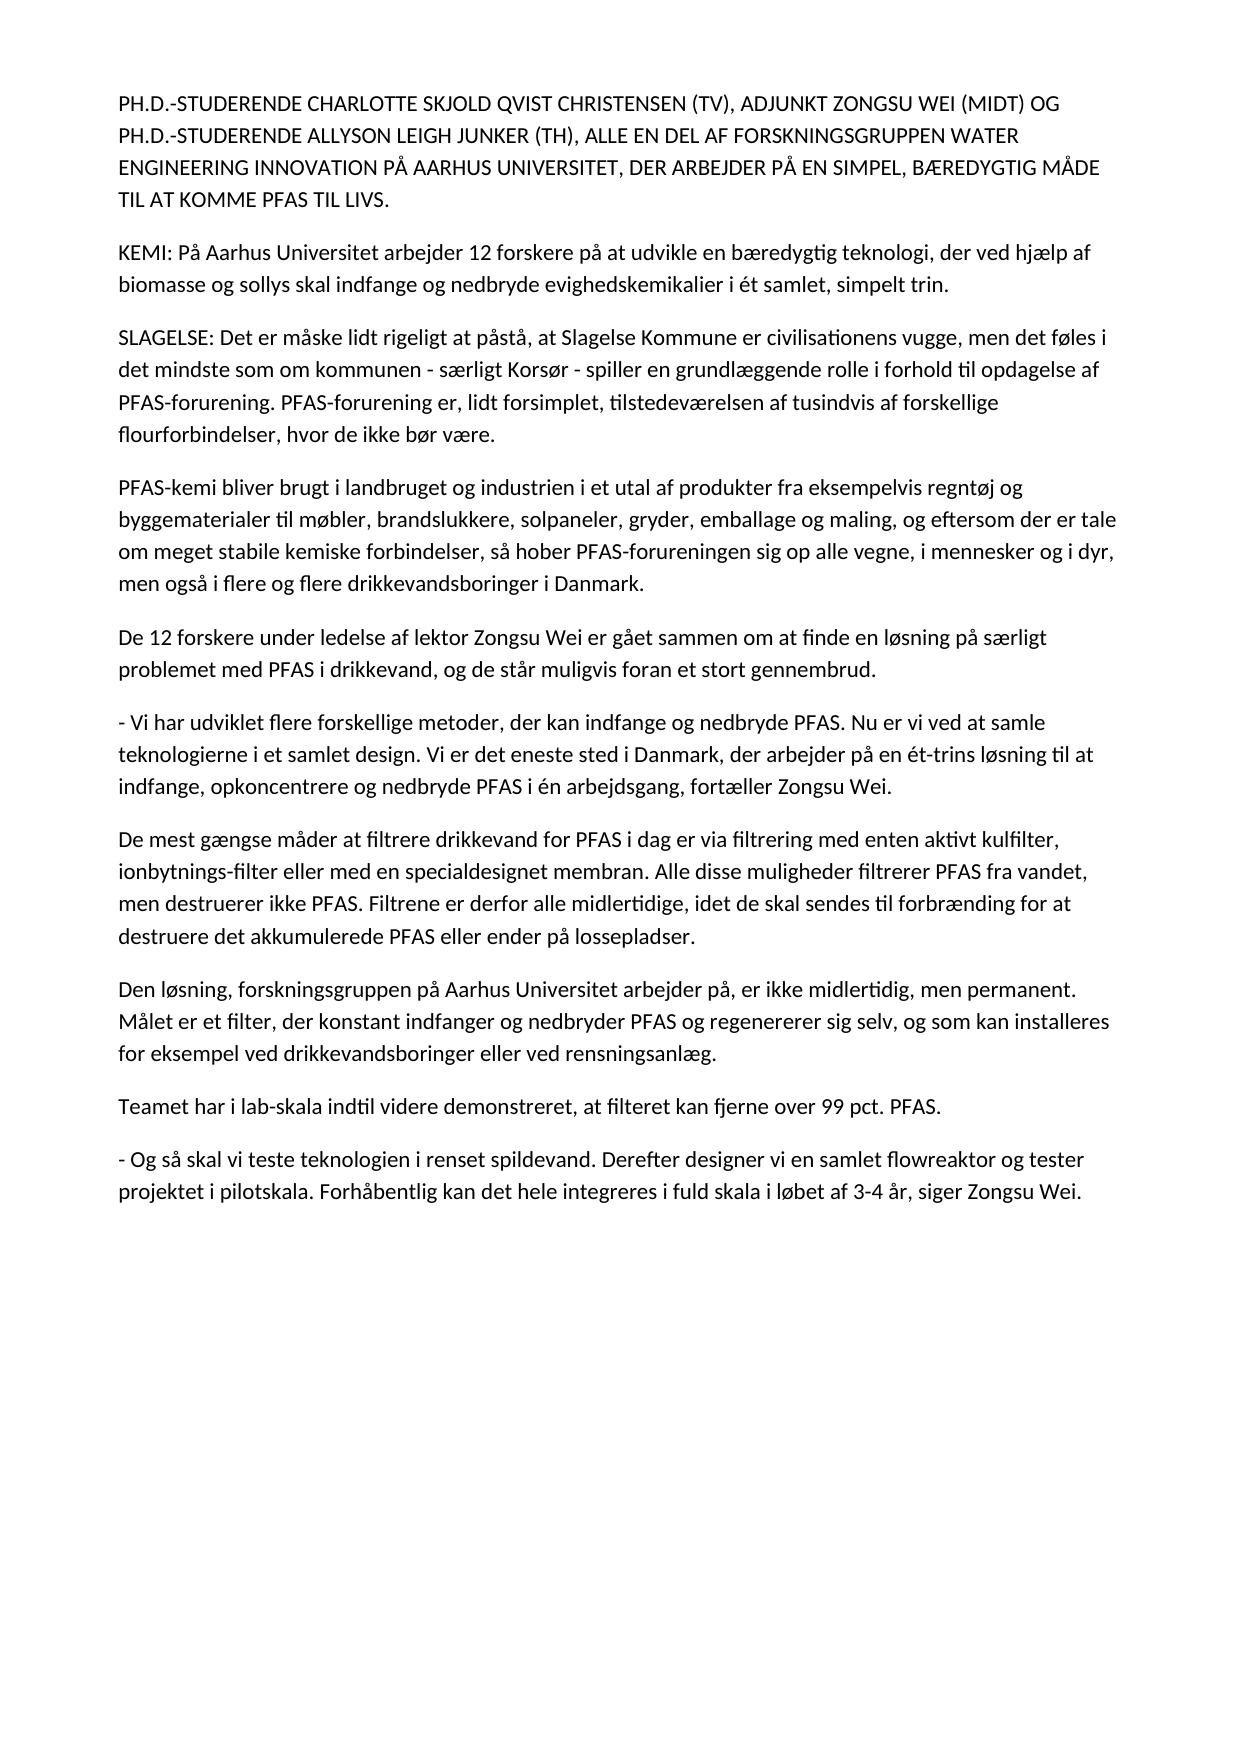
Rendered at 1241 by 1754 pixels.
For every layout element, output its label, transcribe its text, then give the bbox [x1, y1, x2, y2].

text KEMI: På Aarhus Universitet arbejder 12 forskere på at udvikle en bæredygtig teknologi, der ved hjælp af biomasse og sollys skal indfange og nedbryde evighedskemikalier i ét samlet, simpelt trin. [118, 238, 1122, 298]
text - Vi har udviklet flere forskellige metoder, der kan indfange og nedbryde PFAS. Nu er vi ved at samle teknologierne i et samlet design. Vi er det eneste sted i Danmark, der arbejder på en ét-trins løsning til at indfange, opkoncentrere og nedbryde PFAS i én arbejdsgang, fortæller Zongsu Wei. [118, 708, 1122, 800]
text - Og så skal vi teste teknologien i renset spildevand. Derefter designer vi en samlet flowreaktor og tester projektet i pilotskala. Forhåbentlig kan det hele integreres i fuld skala i løbet af 3-4 år, siger Zongsu Wei. [118, 1145, 1122, 1205]
text Teamet har i lab-skala indtil videre demonstreret, at filteret kan fjerne over 99 pct. PFAS. [118, 1092, 1122, 1120]
text PH.D.-STUDERENDE CHARLOTTE SKJOLD QVIST CHRISTENSEN (TV), ADJUNKT ZONGSU WEI (MIDT) OG PH.D.-STUDERENDE ALLYSON LEIGH JUNKER (TH), ALLE EN DEL AF FORSKNINGSGRUPPEN WATER ENGINEERING INNOVATION PÅ AARHUS UNIVERSITET, DER ARBEJDER PÅ EN SIMPEL, BÆREDYGTIG MÅDE TIL AT KOMME PFAS TIL LIVS. [118, 89, 1122, 213]
text De mest gængse måder at filtrere drikkevand for PFAS i dag er via filtrering med enten aktivt kulfilter, ionbytnings-filter eller med en specialdesignet membran. Alle disse muligheder filtrerer PFAS fra vandet, men destruerer ikke PFAS. Filtrene er derfor alle midlertidige, idet de skal sendes til forbrænding for at destruere det akkumulerede PFAS eller ender på lossepladser. [118, 825, 1122, 950]
text PFAS-kemi bliver brugt i landbruget og industrien i et utal af produkter fra eksempelvis regntøj og byggematerialer til møbler, brandslukkere, solpaneler, gryder, emballage og maling, og eftersom der er tale om meget stabile kemiske forbindelser, så hober PFAS-forureningen sig op alle vegne, i mennesker og i dyr, men også i flere og flere drikkevandsboringer i Danmark. [118, 473, 1122, 598]
text De 12 forskere under ledelse af lektor Zongsu Wei er gået sammen om at finde en løsning på særligt problemet med PFAS i drikkevand, og de står muligvis foran et stort gennembrud. [118, 623, 1122, 683]
text Den løsning, forskningsgruppen på Aarhus Universitet arbejder på, er ikke midlertidig, men permanent. Målet er et filter, der konstant indfanger og nedbryder PFAS og regenererer sig selv, og som kan installeres for eksempel ved drikkevandsboringer eller ved rensningsanlæg. [118, 975, 1122, 1067]
text SLAGELSE: Det er måske lidt rigeligt at påstå, at Slagelse Kommune er civilisationens vugge, men det føles i det mindste som om kommunen - særligt Korsør - spiller en grundlæggende rolle i forhold til opdagelse af PFAS-forurening. PFAS-forurening er, lidt forsimplet, tilstedeværelsen af tusindvis af forskellige flourforbindelser, hvor de ikke bør være. [118, 323, 1122, 448]
